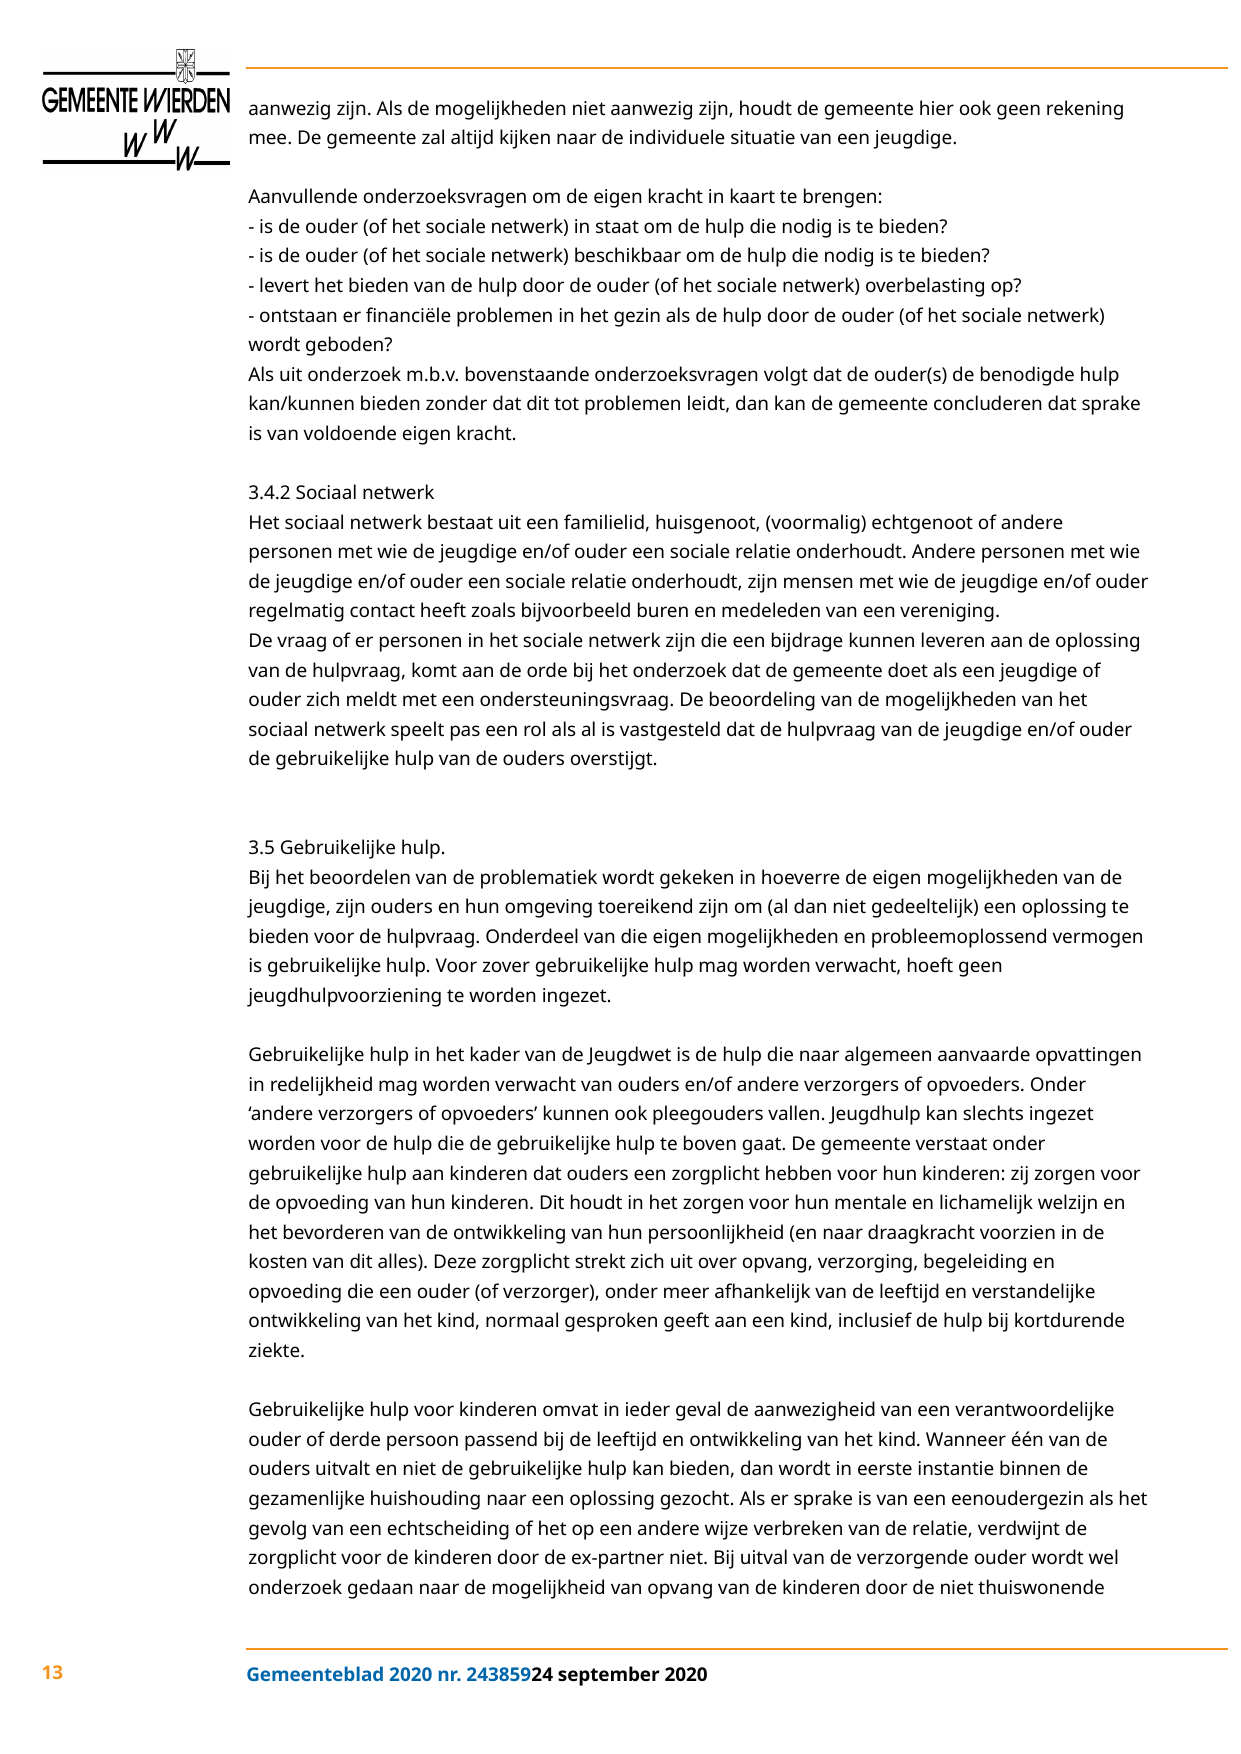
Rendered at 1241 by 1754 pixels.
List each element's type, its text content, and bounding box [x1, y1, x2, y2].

text Als uit onderzoek m.b.v. bovenstaande onderzoeksvragen volgt dat de ouder(s) de benodigde hulp kan/kunnen bieden zonder dat dit tot problemen leidt, dan kan de gemeente concluderen dat sprake is van voldoende eigen kracht. [248, 361, 1152, 446]
text De vraag of er personen in het sociale netwerk zijn die een bijdrage kunnen leveren aan de oplossing van de hulpvraag, komt aan de orde bij het onderzoek dat de gemeente doet als een jeugdige of ouder zich meldt met een ondersteuningsvraag. De beoordeling van de mogelijkheden van het sociaal netwerk speelt pas een rol als al is vastgesteld dat de hulpvraag van de jeugdige en/of ouder de gebruikelijke hulp van de ouders overstijgt. [248, 627, 1152, 771]
text Gebruikelijke hulp voor kinderen omvat in ieder geval de aanwezigheid van een verantwoordelijke ouder of derde persoon passend bij de leeftijd en ontwikkeling van het kind. Wanneer één van de ouders uitvalt en niet de gebruikelijke hulp kan bieden, dan wordt in eerste instantie binnen de gezamenlijke huishouding naar een oplossing gezocht. Als er sprake is van een eenoudergezin als het gevolg van een echtscheiding of het op een andere wijze verbreken van de relatie, verdwijnt de zorgplicht voor de kinderen door de ex-partner niet. Bij uitval van de verzorgende ouder wordt wel onderzoek gedaan naar de mogelijkheid van opvang van de kinderen door de niet thuiswonende [248, 1396, 1152, 1600]
text Het sociaal netwerk bestaat uit een familielid, huisgenoot, (voormalig) echtgenoot of andere personen met wie de jeugdige en/of ouder een sociale relatie onderhoudt. Andere personen met wie de jeugdige en/of ouder een sociale relatie onderhoudt, zijn mensen met wie de jeugdige en/of ouder regelmatig contact heeft zoals bijvoorbeeld buren en medeleden van een vereniging. [248, 509, 1152, 623]
text aanwezig zijn. Als de mogelijkheden niet aanwezig zijn, houdt de gemeente hier ook geen rekening mee. De gemeente zal altijd kijken naar de individuele situatie van een jeugdige. [248, 95, 1152, 150]
text 3.5 Gebruikelijke hulp. [248, 834, 1152, 860]
text Aanvullende onderzoeksvragen om de eigen kracht in kaart te brengen: [248, 183, 1152, 209]
text 3.4.2 Sociaal netwerk [248, 479, 1152, 505]
text Bij het beoordelen van de problematiek wordt gekeken in hoeverre de eigen mogelijkheden van de jeugdige, zijn ouders en hun omgeving toereikend zijn om (al dan niet gedeeltelijk) een oplossing te bieden voor de hulpvraag. Onderdeel van die eigen mogelijkheden en probleemoplossend vermogen is gebruikelijke hulp. Voor zover gebruikelijke hulp mag worden verwacht, hoeft geen jeugdhulpvoorziening te worden ingezet. [248, 864, 1152, 1008]
text - is de ouder (of het sociale netwerk) beschikbaar om de hulp die nodig is te bieden? [248, 243, 1152, 268]
text - levert het bieden van de hulp door de ouder (of het sociale netwerk) overbelasting op? [248, 272, 1152, 298]
text - ontstaan er financiële problemen in het gezin als de hulp door de ouder (of het sociale netwerk) wordt geboden? [248, 302, 1152, 357]
text - is de ouder (of het sociale netwerk) in staat om de hulp die nodig is te bieden? [248, 213, 1152, 239]
text Gebruikelijke hulp in het kader van de Jeugdwet is de hulp die naar algemeen aanvaarde opvattingen in redelijkheid mag worden verwacht van ouders en/of andere verzorgers of opvoeders. Onder ‘andere verzorgers of opvoeders’ kunnen ook pleegouders vallen. Jeugdhulp kan slechts ingezet worden voor de hulp die de gebruikelijke hulp te boven gaat. De gemeente verstaat onder gebruikelijke hulp aan kinderen dat ouders een zorgplicht hebben voor hun kinderen: zij zorgen voor de opvoeding van hun kinderen. Dit houdt in het zorgen voor hun mentale en lichamelijk welzijn en het bevorderen van de ontwikkeling van hun persoonlijkheid (en naar draagkracht voorzien in de kosten van dit alles). Deze zorgplicht strekt zich uit over opvang, verzorging, begeleiding en opvoeding die een ouder (of verzorger), onder meer afhankelijk van de leeftijd en verstandelijke ontwikkeling van het kind, normaal gesproken geeft aan een kind, inclusief de hulp bij kortdurende ziekte. [248, 1041, 1152, 1363]
picture [41, 47, 231, 172]
